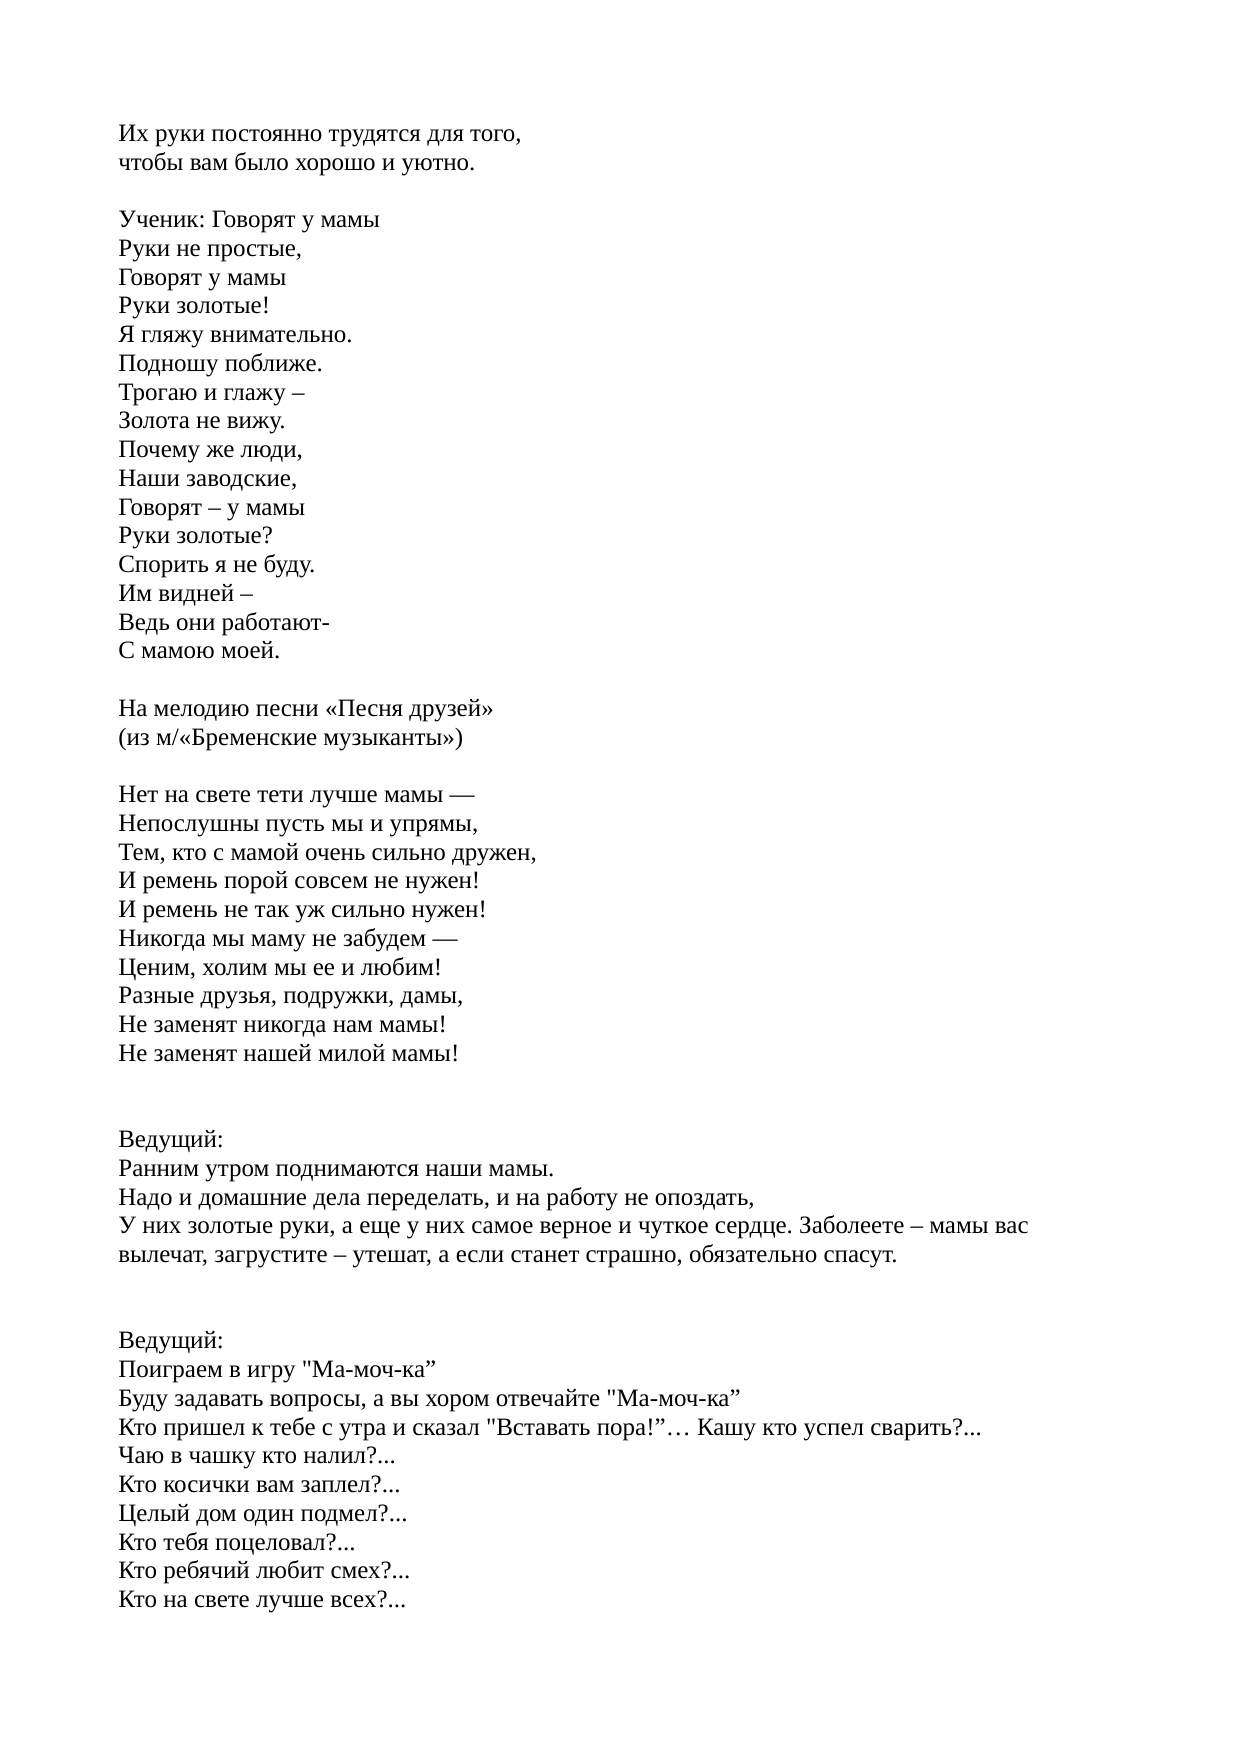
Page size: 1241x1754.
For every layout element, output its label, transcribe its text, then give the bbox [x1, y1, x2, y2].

text Буду задавать вопросы, а вы хором отвечайте "Ма-моч-ка” [118, 1383, 1122, 1412]
text чтобы вам было хорошо и уютно. [118, 147, 1122, 176]
text Ученик: Говорят у мамы Руки не простые, Говорят у мамы Руки золотые! Я гляжу внимательно. Подношу поближе. Трогаю и глажу – Золота не вижу. Почему же люди, Наши заводские, Говорят – у мамы Руки золотые? Спорить я не буду. Им видней – Ведь они работают- С мамою моей. На мелодию песни «Песня друзей» [118, 176, 1122, 722]
text Кто пришел к тебе с утра и сказал "Вставать пора!”… Кашу кто успел сварить?... Чаю в чашку кто налил?... Кто косички вам заплел?... Целый дом один подмел?... Кто тебя поцеловал?... Кто ребячий любит смех?... Кто на свете лучше всех?... [118, 1412, 1122, 1613]
text Поиграем в игру "Ма-моч-ка” [118, 1354, 1122, 1383]
text Нет на свете тети лучше мамы — Непослушны пусть мы и упрямы, Тем, кто с мамой очень сильно дружен, И ремень порой совсем не нужен! И ремень не так уж сильно нужен! Никогда мы маму не забудем — Ценим, холим мы ее и любим! Разные друзья, подружки, дамы, Не заменят никогда нам мамы! Не заменят нашей милой мамы! Ведущий: [118, 751, 1122, 1153]
text (из м/«Бременские музыканты») [118, 722, 1122, 751]
text Надо и домашние дела переделать, и на работу не опоздать, [118, 1182, 1122, 1211]
text Ранним утром поднимаются наши мамы. [118, 1153, 1122, 1182]
text Их руки постоянно трудятся для того, [118, 118, 1122, 147]
text У них золотые руки, а еще у них самое верное и чуткое сердце. Заболеете – мамы вас вылечат, загрустите – утешат, а если станет страшно, обязательно спасут. Ведущий: [118, 1211, 1122, 1354]
